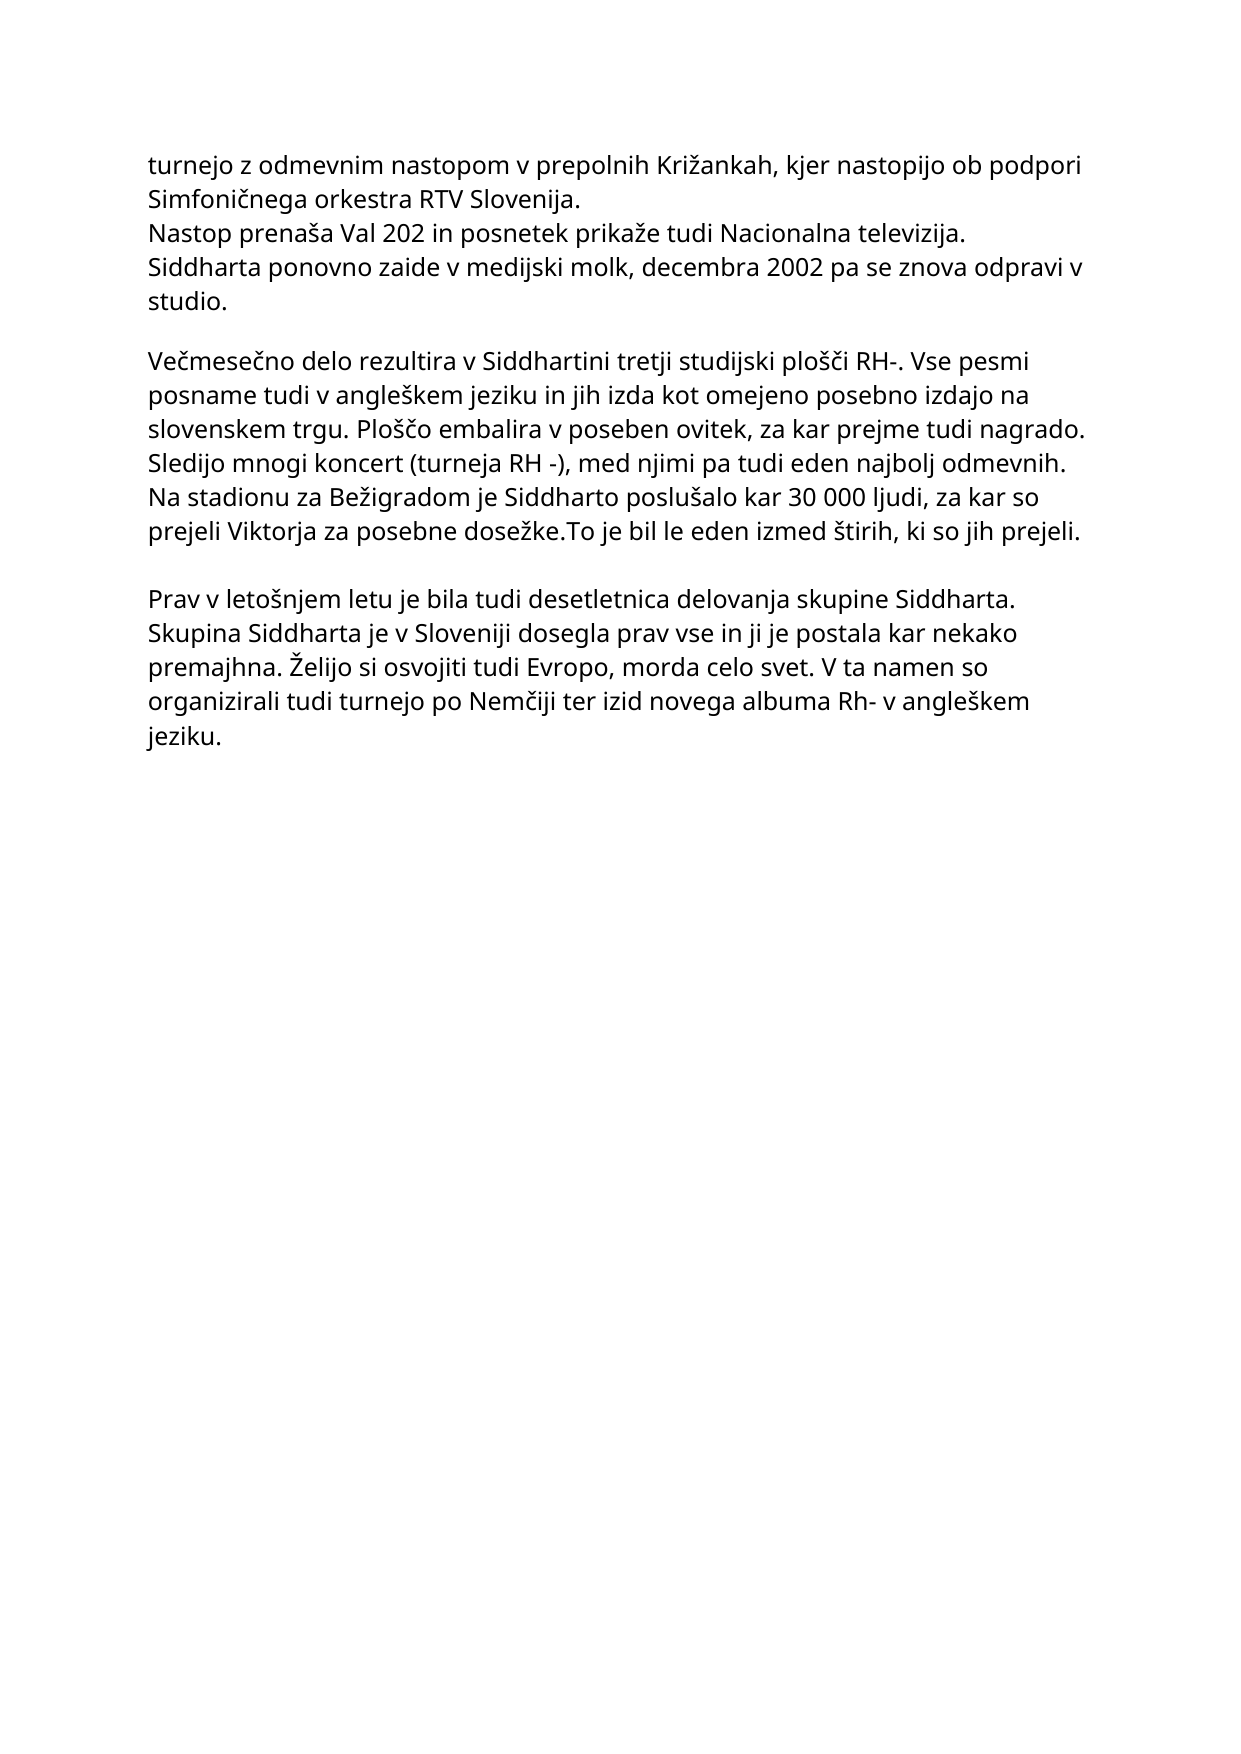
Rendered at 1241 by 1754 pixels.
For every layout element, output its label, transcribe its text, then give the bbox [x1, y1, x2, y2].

text Sledijo mnogi koncert (turneja RH -), med njimi pa tudi eden najbolj odmevnih. Na stadionu za Bežigradom je Siddharto poslušalo kar 30 000 ljudi, za kar so prejeli Viktorja za posebne dosežke.To je bil le eden izmed štirih, ki so jih prejeli. Prav v letošnjem letu je bila tudi desetletnica delovanja skupine Siddharta. Skupina Siddharta je v Sloveniji dosegla prav vse in ji je postala kar nekako premajhna. Želijo si osvojiti tudi Evropo, morda celo svet. V ta namen so organizirali tudi turnejo po Nemčiji ter izid novega albuma Rh- v angleškem jeziku. [148, 446, 1093, 752]
text turnejo z odmevnim nastopom v prepolnih Križankah, kjer nastopijo ob podpori Simfoničnega orkestra RTV Slovenija. [148, 148, 1093, 216]
text Večmesečno delo rezultira v Siddhartini tretji studijski plošči RH-. Vse pesmi posname tudi v angleškem jeziku in jih izda kot omejeno posebno izdajo na slovenskem trgu. Ploščo embalira v poseben ovitek, za kar prejme tudi nagrado. [148, 343, 1093, 446]
text Nastop prenaša Val 202 in posnetek prikaže tudi Nacionalna televizija. Siddharta ponovno zaide v medijski molk, decembra 2002 pa se znova odpravi v studio. [148, 216, 1093, 343]
